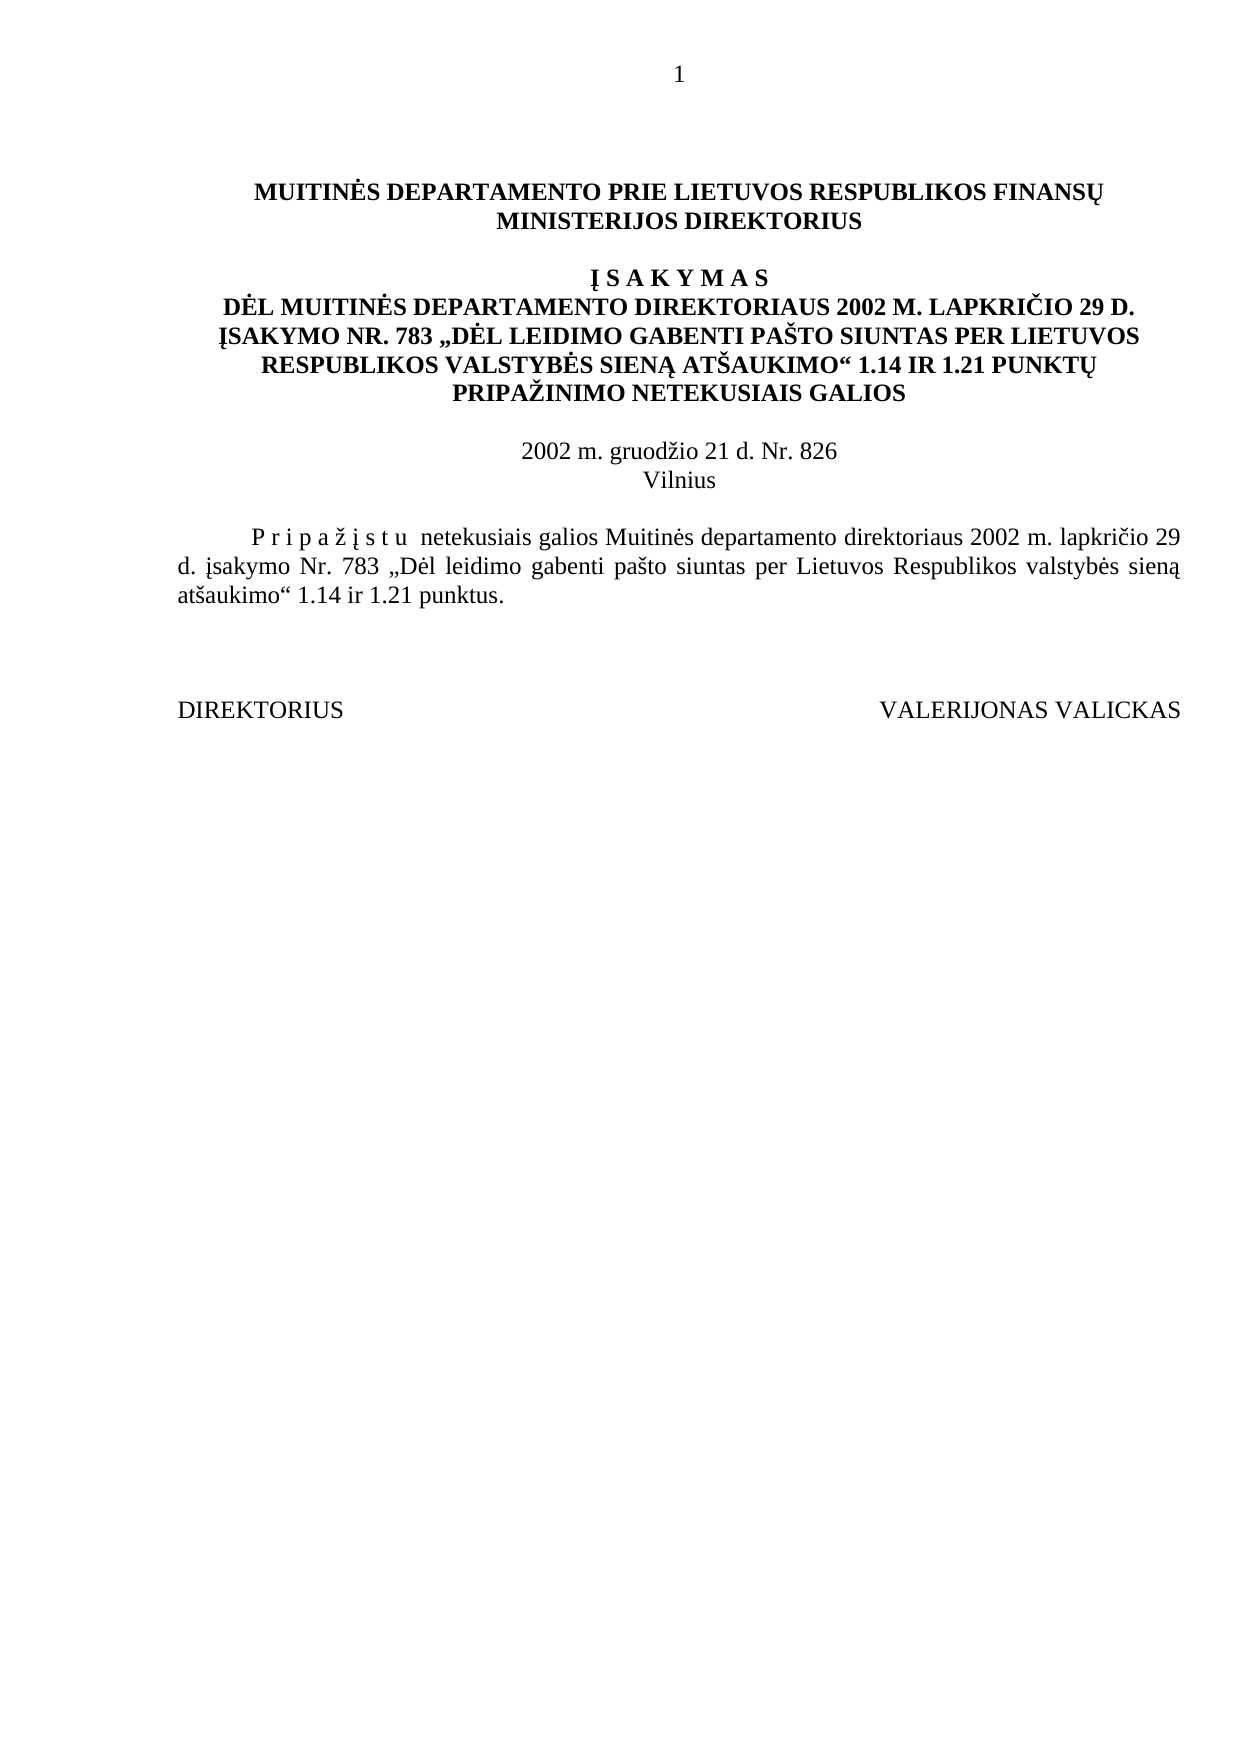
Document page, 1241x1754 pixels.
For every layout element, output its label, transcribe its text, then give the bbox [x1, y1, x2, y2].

text Vilnius [177, 465, 1181, 493]
text Pripažįstu netekusiais galios Muitinės departamento direktoriaus 2002 m. lapkričio 29 d. įsakymo Nr. 783 „Dėl leidimo gabenti pašto siuntas per Lietuvos Respublikos valstybės sieną atšaukimo“ 1.14 ir 1.21 punktus. [177, 522, 1181, 608]
text MUITINĖS DEPARTAMENTO PRIE LIETUVOS RESPUBLIKOS FINANSŲ MINISTERIJOS DIREKTORIUS [177, 177, 1181, 235]
text 2002 m. gruodžio 21 d. Nr. 826 [177, 436, 1181, 465]
text DIREKTORIUS VALERIJONAS VALICKAS [177, 695, 1181, 723]
text Į S A K Y M A S [177, 263, 1181, 292]
text DĖL MUITINĖS DEPARTAMENTO DIREKTORIAUS 2002 M. LAPKRIČIO 29 D. ĮSAKYMO NR. 783 „DĖL LEIDIMO GABENTI PAŠTO SIUNTAS PER LIETUVOS RESPUBLIKOS VALSTYBĖS SIENĄ ATŠAUKIMO“ 1.14 IR 1.21 PUNKTŲ PRIPAŽINIMO NETEKUSIAIS GALIOS [177, 292, 1181, 407]
